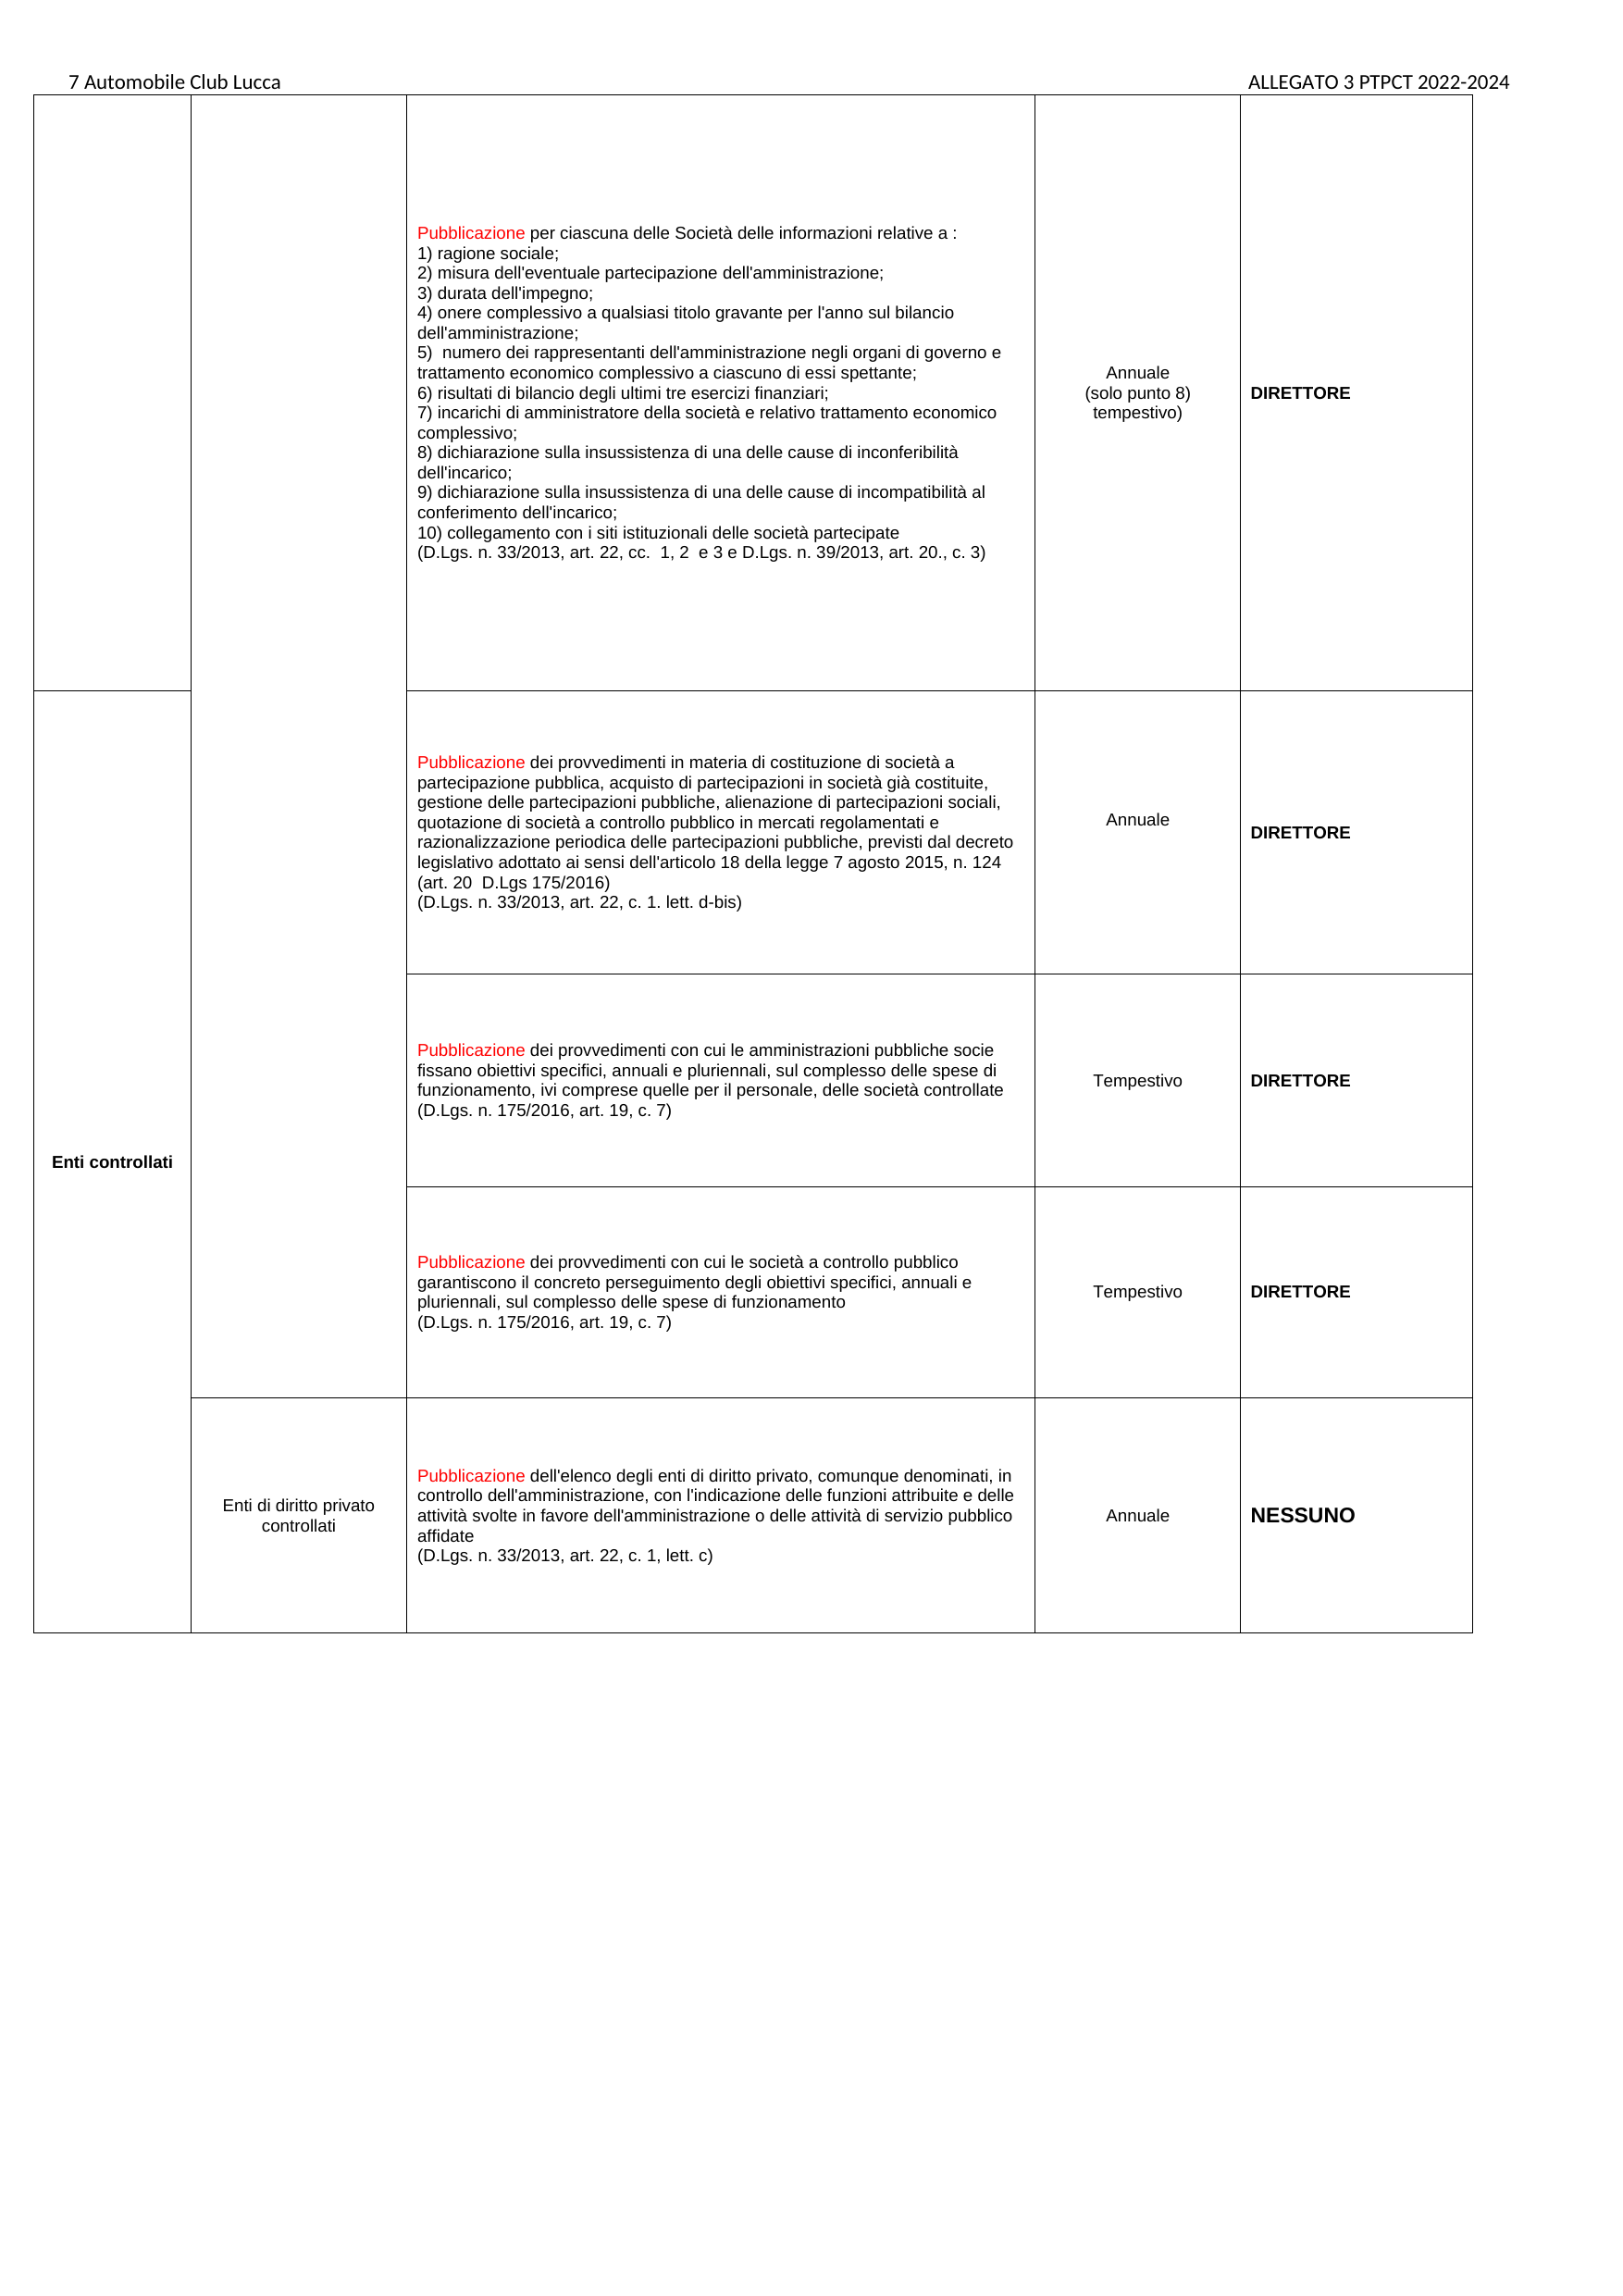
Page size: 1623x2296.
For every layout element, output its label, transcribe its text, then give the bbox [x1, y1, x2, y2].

table_cell Pubblicazione dei provvedimenti con cui le società a controllo pubblico garantiscono il concreto perseguimento degli obiettivi specifici, annuali e pluriennali, sul complesso delle spese di funzionamento (D.Lgs. n. 175/2016, art. 19, c. 7) [407, 1187, 1035, 1397]
table_cell NESSUNO [1241, 1398, 1472, 1632]
table_cell [34, 95, 191, 690]
table_cell Tempestivo [1035, 974, 1240, 1186]
table_cell Annuale (solo punto 8) tempestivo) [1035, 95, 1240, 690]
table_cell DIRETTORE [1241, 1187, 1472, 1397]
table_cell Pubblicazione dei provvedimenti con cui le amministrazioni pubbliche socie fissano obiettivi specifici, annuali e pluriennali, sul complesso delle spese di funzionamento, ivi comprese quelle per il personale, delle società controllate (D.Lgs. n. 175/2016, art. 19, c. 7) [407, 974, 1035, 1186]
table_cell Annuale [1035, 1398, 1240, 1632]
table_cell Enti di diritto privato controllati [192, 1398, 406, 1632]
table_cell Pubblicazione dei provvedimenti in materia di costituzione di società a partecipazione pubblica, acquisto di partecipazioni in società già costituite, gestione delle partecipazioni pubbliche, alienazione di partecipazioni sociali, quotazione di società a controllo pubblico in mercati regolamentati e razionalizzazione periodica delle partecipazioni pubbliche, previsti dal decreto legislativo adottato ai sensi dell'articolo 18 della legge 7 agosto 2015, n. 124 (art. 20 D.Lgs 175/2016) (D.Lgs. n. 33/2013, art. 22, c. 1. lett. d-bis) [407, 691, 1035, 974]
table_cell DIRETTORE [1241, 95, 1472, 690]
table_cell Enti controllati [34, 691, 191, 1632]
table_cell Annuale [1035, 691, 1240, 974]
table_cell DIRETTORE [1241, 974, 1472, 1186]
table_cell Pubblicazione per ciascuna delle Società delle informazioni relative a : 1) ragione sociale; 2) misura dell'eventuale partecipazione dell'amministrazione; 3) durata dell'impegno; 4) onere complessivo a qualsiasi titolo gravante per l'anno sul bilancio dell'amministrazione; 5) numero dei rappresentanti dell'amministrazione negli organi di governo e trattamento economico complessivo a ciascuno di essi spettante; 6) risultati di bilancio degli ultimi tre esercizi finanziari; 7) incarichi di amministratore della società e relativo trattamento economico complessivo; 8) dichiarazione sulla insussistenza di una delle cause di inconferibilità dell'incarico; 9) dichiarazione sulla insussistenza di una delle cause di incompatibilità al conferimento dell'incarico; 10) collegamento con i siti istituzionali delle società partecipate (D.Lgs. n. 33/2013, art. 22, cc. 1, 2 e 3 e D.Lgs. n. 39/2013, art. 20., c. 3) [407, 95, 1035, 690]
table_cell Tempestivo [1035, 1187, 1240, 1397]
table_cell [192, 95, 406, 1397]
table_cell DIRETTORE [1241, 691, 1472, 974]
table_cell Pubblicazione dell'elenco degli enti di diritto privato, comunque denominati, in controllo dell'amministrazione, con l'indicazione delle funzioni attribuite e delle attività svolte in favore dell'amministrazione o delle attività di servizio pubblico affidate (D.Lgs. n. 33/2013, art. 22, c. 1, lett. c) [407, 1398, 1035, 1632]
